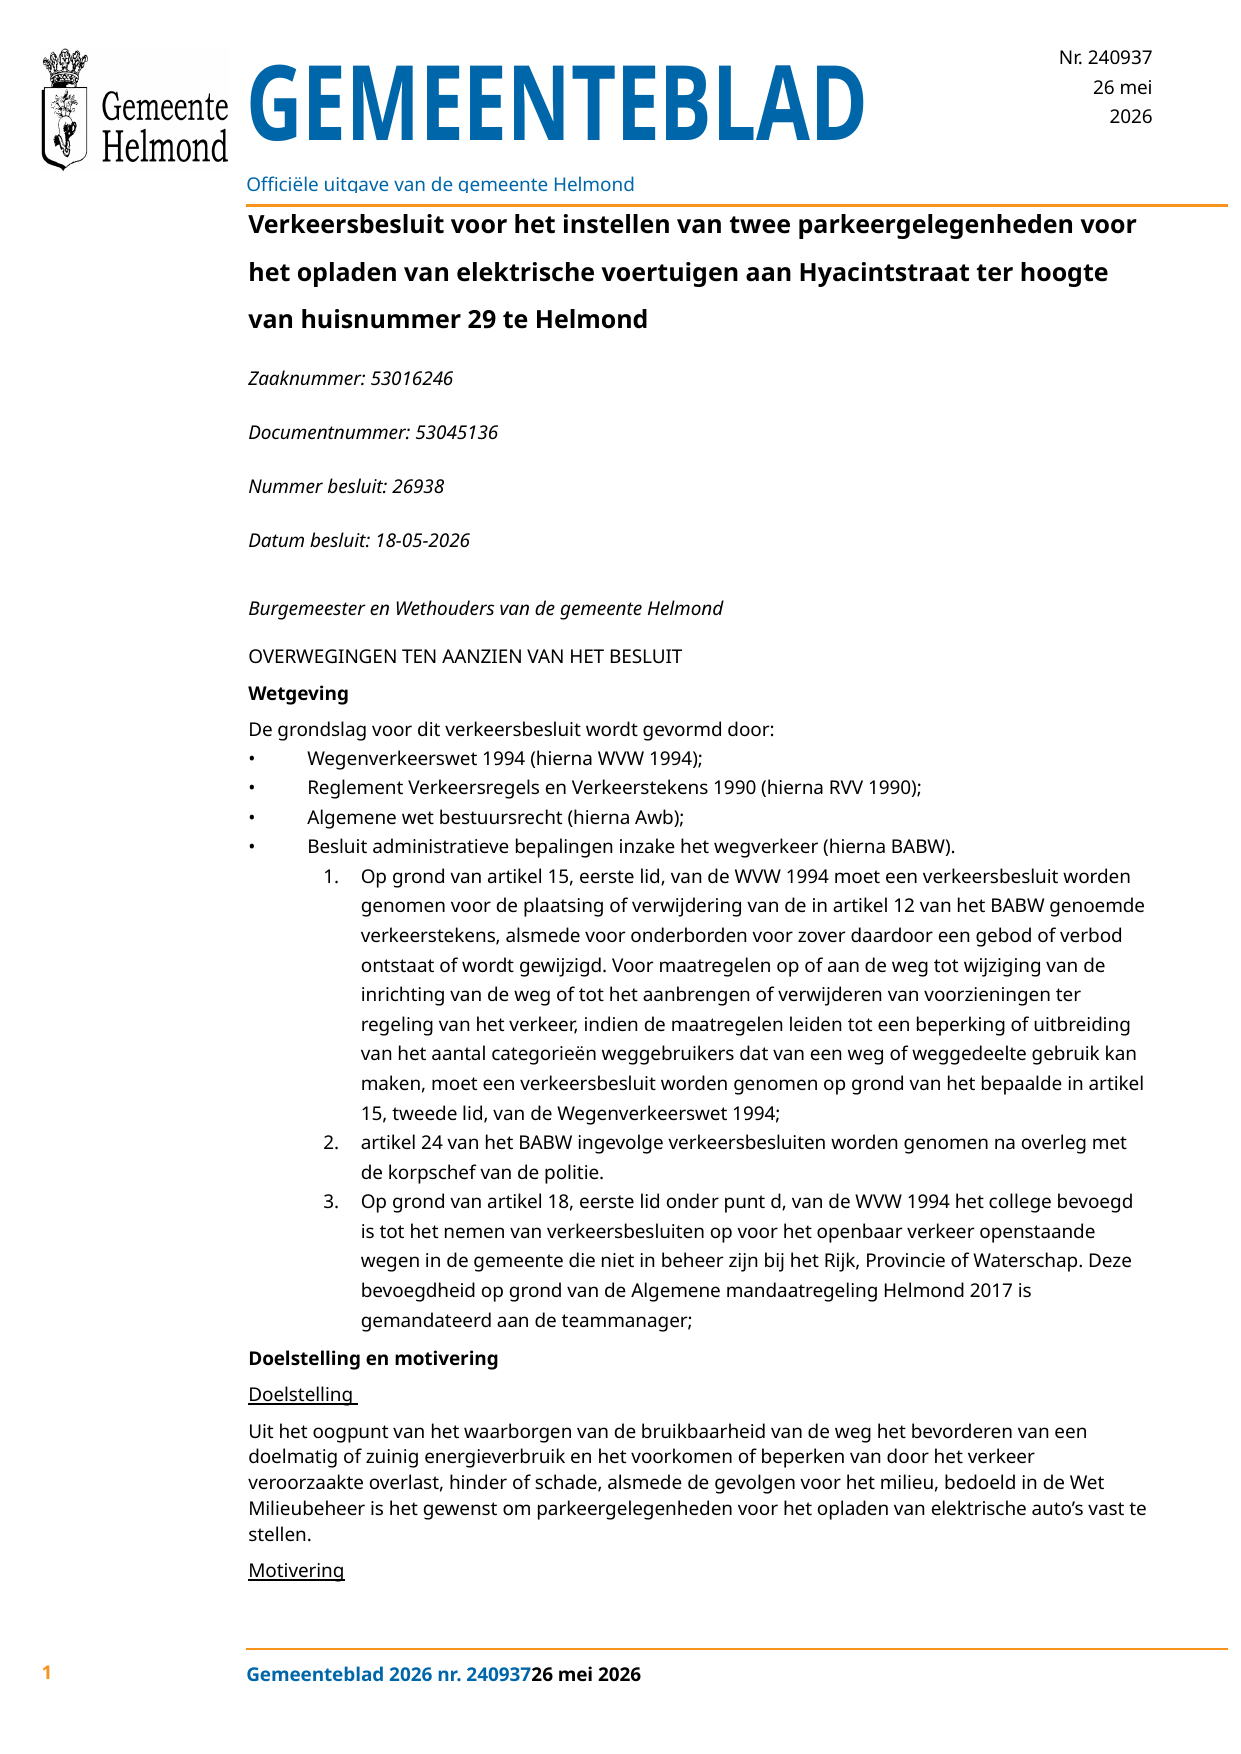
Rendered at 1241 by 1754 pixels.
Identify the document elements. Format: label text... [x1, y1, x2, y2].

text Verkeersbesluit voor het instellen van twee parkeergelegenheden voor het opladen van elektrische voertuigen aan Hyacintstraat ter hoogte van huisnummer 29 te Helmond [248, 207, 1152, 336]
list Algemene wet bestuursrecht (hierna Awb); [248, 804, 1152, 829]
text Nummer besluit: 26938 [248, 474, 1152, 499]
text Wetgeving [248, 680, 1152, 705]
list artikel 24 van het BABW ingevolge verkeersbesluiten worden genomen na overleg met de korpschef van de politie. [323, 1129, 1152, 1184]
list Op grond van artikel 15, eerste lid, van de WVW 1994 moet een verkeersbesluit worden genomen voor de plaatsing of verwijdering van de in artikel 12 van het BABW genoemde verkeerstekens, alsmede voor onderborden voor zover daardoor een gebod of verbod ontstaat of wordt gewijzigd. Voor maatregelen op of aan de weg tot wijziging van de inrichting van de weg of tot het aanbrengen of verwijderen van voorzieningen ter regeling van het verkeer, indien de maatregelen leiden tot een beperking of uitbreiding van het aantal categorieën weggebruikers dat van een weg of weggedeelte gebruik kan maken, moet een verkeersbesluit worden genomen op grond van het bepaalde in artikel 15, tweede lid, van de Wegenverkeerswet 1994; [323, 863, 1152, 1125]
text De grondslag voor dit verkeersbesluit wordt gevormd door: [248, 716, 1152, 742]
text Datum besluit: 18-05-2026 [248, 528, 1152, 553]
text Doelstelling en motivering [248, 1345, 1152, 1370]
text Motivering [248, 1558, 1152, 1583]
text Zaaknummer: 53016246 [248, 366, 1152, 391]
list Wegenverkeerswet 1994 (hierna WVW 1994); [248, 745, 1152, 770]
text Documentnummer: 53045136 [248, 419, 1152, 445]
text OVERWEGINGEN TEN AANZIEN VAN HET BESLUIT [248, 643, 1152, 669]
text Uit het oogpunt van het waarborgen van de bruikbaarheid van de weg het bevorderen van een doelmatig of zuinig energieverbruik en het voorkomen of beperken van door het verkeer veroorzaakte overlast, hinder of schade, alsmede de gevolgen voor het milieu, bedoeld in de Wet Milieubeheer is het gewenst om parkeergelegenheden voor het opladen van elektrische auto’s vast te stellen. [248, 1418, 1152, 1547]
text Doelstelling [248, 1381, 1152, 1407]
picture [41, 47, 231, 172]
list Besluit administratieve bepalingen inzake het wegverkeer (hierna BABW). [248, 833, 1152, 859]
list Reglement Verkeersregels en Verkeerstekens 1990 (hierna RVV 1990); [248, 774, 1152, 800]
text Burgemeester en Wethouders van de gemeente Helmond [248, 595, 1152, 621]
list Op grond van artikel 18, eerste lid onder punt d, van de WVW 1994 het college bevoegd is tot het nemen van verkeersbesluiten op voor het openbaar verkeer openstaande wegen in de gemeente die niet in beheer zijn bij het Rijk, Provincie of Waterschap. Deze bevoegdheid op grond van de Algemene mandaatregeling Helmond 2017 is gemandateerd aan de teammanager; [323, 1188, 1152, 1332]
